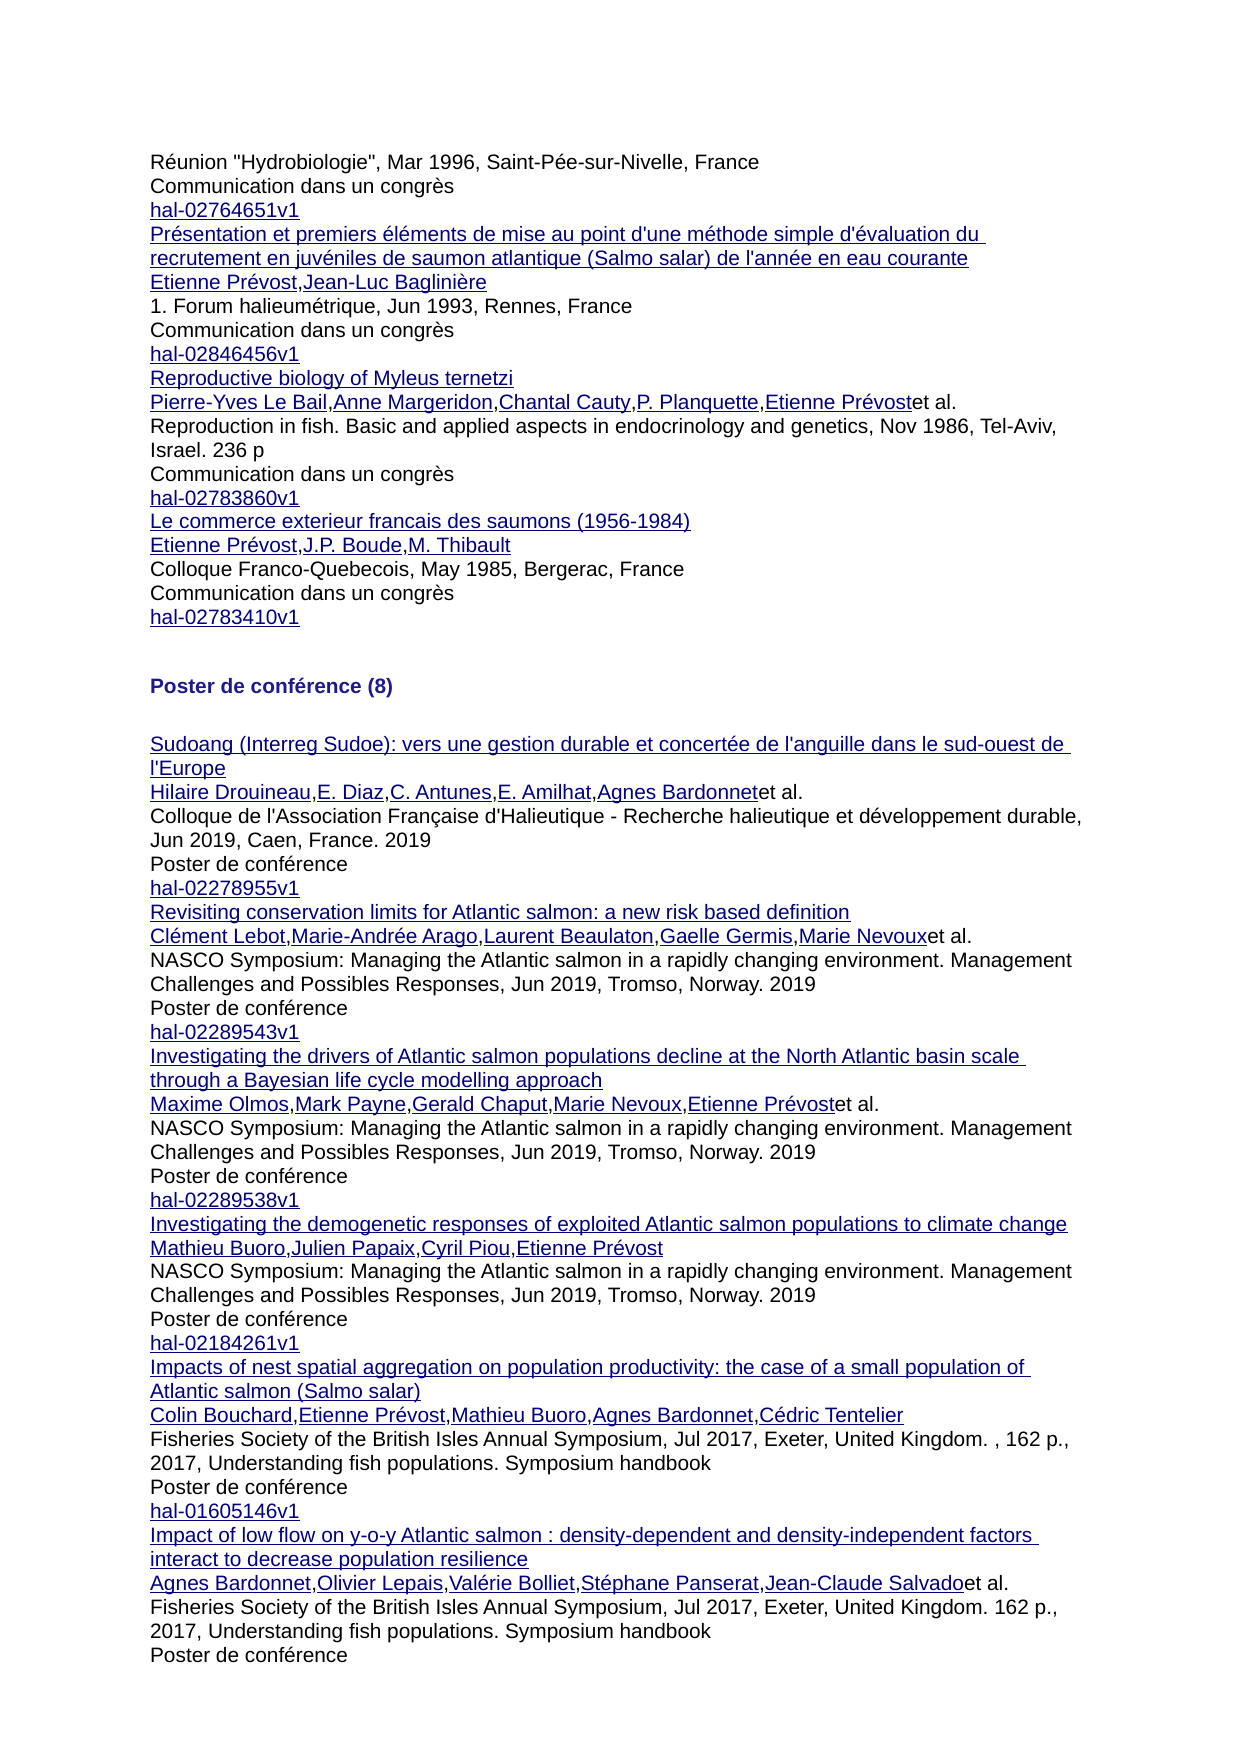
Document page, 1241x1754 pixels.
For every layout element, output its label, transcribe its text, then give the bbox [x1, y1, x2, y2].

subtitle Poster de conférence (8) [150, 674, 1090, 698]
table_cell Investigating the demogenetic responses of exploited Atlantic salmon populations to climate change Mathieu Buoro,Julien Papaix,Cyril Piou,Etienne Prévost NASCO Symposium: Managing the Atlantic salmon in a rapidly changing environment. Management Challenges and Possibles Responses, Jun 2019, Tromso, Norway. 2019 Poster de conférence hal-02184261v1 [150, 1211, 1090, 1355]
table_cell Impact of low flow on y-o-y Atlantic salmon : density-dependent and density-independent factors interact to decrease population resilience Agnes Bardonnet,Olivier Lepais,Valérie Bolliet,Stéphane Panserat,Jean-Claude Salvadoet al. Fisheries Society of the British Isles Annual Symposium, Jul 2017, Exeter, United Kingdom. 162 p., 2017, Understanding fish populations. Symposium handbook Poster de conférence [150, 1523, 1090, 1667]
table_cell Reproductive biology of Myleus ternetzi Pierre-Yves Le Bail,Anne Margeridon,Chantal Cauty,P. Planquette,Etienne Prévostet al. Reproduction in fish. Basic and applied aspects in endocrinology and genetics, Nov 1986, Tel-Aviv, Israel. 236 p Communication dans un congrès hal-02783860v1 [150, 366, 1090, 509]
table_cell Investigating the drivers of Atlantic salmon populations decline at the North Atlantic basin scale through a Bayesian life cycle modelling approach Maxime Olmos,Mark Payne,Gerald Chaput,Marie Nevoux,Etienne Prévostet al. NASCO Symposium: Managing the Atlantic salmon in a rapidly changing environment. Management Challenges and Possibles Responses, Jun 2019, Tromso, Norway. 2019 Poster de conférence hal-02289538v1 [150, 1044, 1090, 1211]
table_cell Revisiting conservation limits for Atlantic salmon: a new risk based definition Clément Lebot,Marie-Andrée Arago,Laurent Beaulaton,Gaelle Germis,Marie Nevouxet al. NASCO Symposium: Managing the Atlantic salmon in a rapidly changing environment. Management Challenges and Possibles Responses, Jun 2019, Tromso, Norway. 2019 Poster de conférence hal-02289543v1 [150, 900, 1090, 1044]
table_cell Impacts of nest spatial aggregation on population productivity: the case of a small population of Atlantic salmon (Salmo salar) Colin Bouchard,Etienne Prévost,Mathieu Buoro,Agnes Bardonnet,Cédric Tentelier Fisheries Society of the British Isles Annual Symposium, Jul 2017, Exeter, United Kingdom. , 162 p., 2017, Understanding fish populations. Symposium handbook Poster de conférence hal-01605146v1 [150, 1355, 1090, 1523]
table_cell Présentation et premiers éléments de mise au point d'une méthode simple d'évaluation du recrutement en juvéniles de saumon atlantique (Salmo salar) de l'année en eau courante Etienne Prévost,Jean-Luc Baglinière 1. Forum halieumétrique, Jun 1993, Rennes, France Communication dans un congrès hal-02846456v1 [150, 222, 1090, 366]
table_cell Réunion "Hydrobiologie", Mar 1996, Saint-Pée-sur-Nivelle, France Communication dans un congrès hal-02764651v1 [150, 150, 1090, 222]
table_cell Le commerce exterieur francais des saumons (1956-1984) Etienne Prévost,J.P. Boude,M. Thibault Colloque Franco-Quebecois, May 1985, Bergerac, France Communication dans un congrès hal-02783410v1 [150, 509, 1090, 629]
table_header Sudoang (Interreg Sudoe): vers une gestion durable et concertée de l'anguille dans le sud-ouest de l'Europe Hilaire Drouineau,E. Diaz,C. Antunes,E. Amilhat,Agnes Bardonnetet al. Colloque de l'Association Française d'Halieutique - Recherche halieutique et développement durable, Jun 2019, Caen, France. 2019 Poster de conférence hal-02278955v1 [150, 732, 1090, 900]
